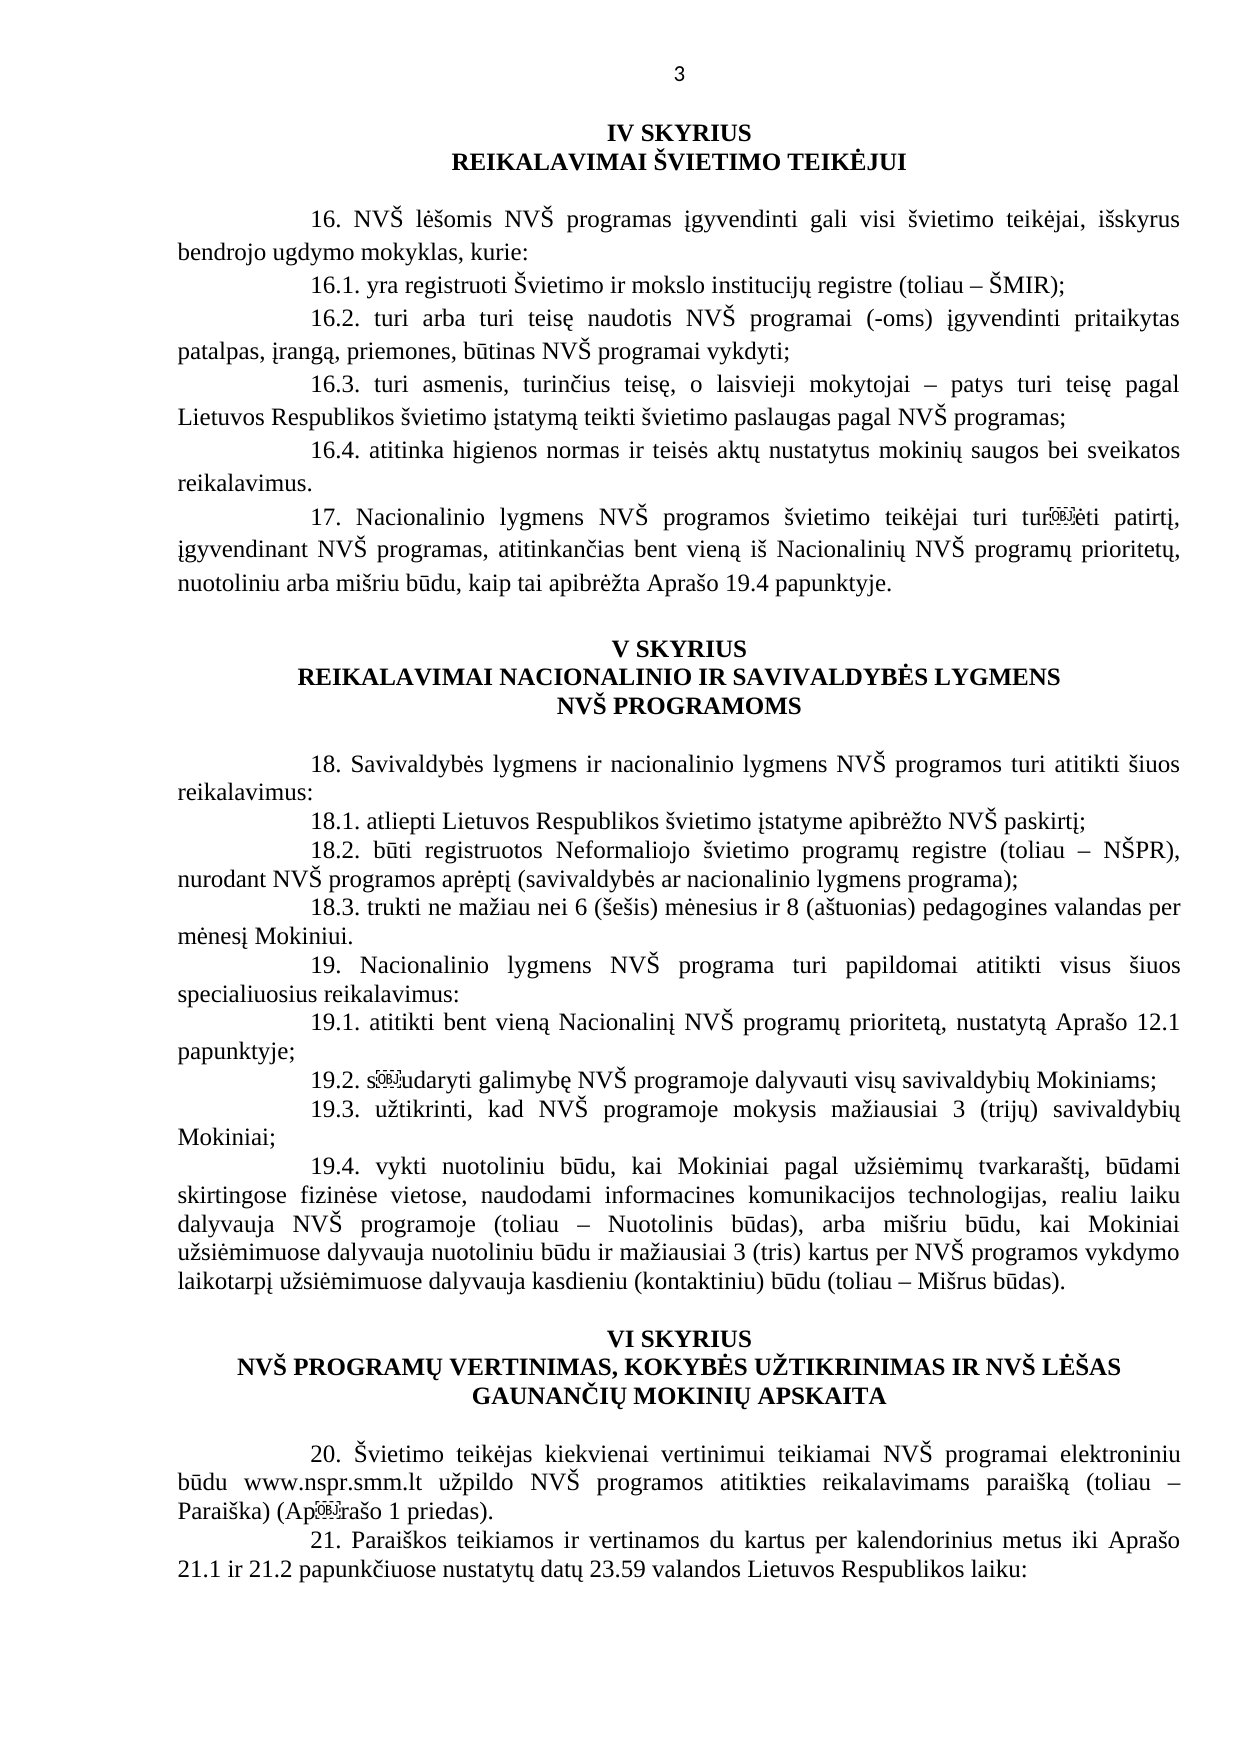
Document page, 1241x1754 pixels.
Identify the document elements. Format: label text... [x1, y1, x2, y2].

text 17. Nacionalinio lygmens NVŠ programos švietimo teikėjai turi tur￼ėti patirtį, įgyvendinant NVŠ programas, atitinkančias bent vieną iš Nacionalinių NVŠ programų prioritetų, nuotoliniu arba mišriu būdu, kaip tai apibrėžta Aprašo 19.4 papunktyje. [177, 502, 1181, 596]
text 16.1. yra registruoti Švietimo ir mokslo institucijų registre (toliau – ŠMIR); [177, 270, 1181, 299]
text IV SKYRIUS [177, 118, 1181, 147]
text 18.1. atliepti Lietuvos Respublikos švietimo įstatyme apibrėžto NVŠ paskirtį; [177, 806, 1181, 835]
text 21. Paraiškos teikiamos ir vertinamos du kartus per kalendorinius metus iki Aprašo 21.1 ir 21.2 papunkčiuose nustatytų datų 23.59 valandos Lietuvos Respublikos laiku: [177, 1525, 1181, 1582]
text 19.3. užtikrinti, kad NVŠ programoje mokysis mažiausiai 3 (trijų) savivaldybių Mokiniai; [177, 1094, 1181, 1151]
text 18.3. trukti ne mažiau nei 6 (šešis) mėnesius ir 8 (aštuonias) pedagogines valandas per mėnesį Mokiniui. [177, 892, 1181, 950]
text 16.3. turi asmenis, turinčius teisę, o laisvieji mokytojai – patys turi teisę pagal Lietuvos Respublikos švietimo įstatymą teikti švietimo paslaugas pagal NVŠ programas; [177, 369, 1181, 431]
text NVŠ PROGRAMŲ VERTINIMAS, KOKYBĖS UŽTIKRINIMAS IR NVŠ LĖŠAS GAUNANČIŲ MOKINIŲ APSKAITA [177, 1352, 1181, 1410]
text REIKALAVIMAI NACIONALINIO IR SAVIVALDYBĖS LYGMENS [177, 662, 1181, 691]
text NVŠ PROGRAMOMS [177, 691, 1181, 720]
text 18. Savivaldybės lygmens ir nacionalinio lygmens NVŠ programos turi atitikti šiuos reikalavimus: [177, 749, 1181, 806]
text 19. Nacionalinio lygmens NVŠ programa turi papildomai atitikti visus šiuos specialiuosius reikalavimus: [177, 950, 1181, 1007]
text 18.2. būti registruotos Neformaliojo švietimo programų registre (toliau – NŠPR), nurodant NVŠ programos aprėptį (savivaldybės ar nacionalinio lygmens programa); [177, 835, 1181, 892]
text VI SKYRIUS [177, 1324, 1181, 1352]
text 16. NVŠ lėšomis NVŠ programas įgyvendinti gali visi švietimo teikėjai, išskyrus bendrojo ugdymo mokyklas, kurie: [177, 204, 1181, 266]
text 19.2. s￼udaryti galimybę NVŠ programoje dalyvauti visų savivaldybių Mokiniams; [177, 1065, 1181, 1094]
text 20. Švietimo teikėjas kiekvienai vertinimui teikiamai NVŠ programai elektroniniu būdu www.nspr.smm.lt užpildo NVŠ programos atitikties reikalavimams paraišką (toliau – Paraiška) (Ap￼rašo 1 priedas). [177, 1439, 1181, 1525]
text 19.4. vykti nuotoliniu būdu, kai Mokiniai pagal užsiėmimų tvarkaraštį, būdami skirtingose fizinėse vietose, naudodami informacines komunikacijos technologijas, realiu laiku dalyvauja NVŠ programoje (toliau – Nuotolinis būdas), arba mišriu būdu, kai Mokiniai užsiėmimuose dalyvauja nuotoliniu būdu ir mažiausiai 3 (tris) kartus per NVŠ programos vykdymo laikotarpį užsiėmimuose dalyvauja kasdieniu (kontaktiniu) būdu (toliau – Mišrus būdas). [177, 1151, 1181, 1295]
text 16.4. atitinka higienos normas ir teisės aktų nustatytus mokinių saugos bei sveikatos reikalavimus. [177, 436, 1181, 497]
text REIKALAVIMAI ŠVIETIMO TEIKĖJUI [177, 147, 1181, 176]
text V SKYRIUS [177, 634, 1181, 662]
text 16.2. turi arba turi teisę naudotis NVŠ programai (-oms) įgyvendinti pritaikytas patalpas, įrangą, priemones, būtinas NVŠ programai vykdyti; [177, 303, 1181, 365]
text 19.1. atitikti bent vieną Nacionalinį NVŠ programų prioritetą, nustatytą Aprašo 12.1 papunktyje; [177, 1007, 1181, 1065]
